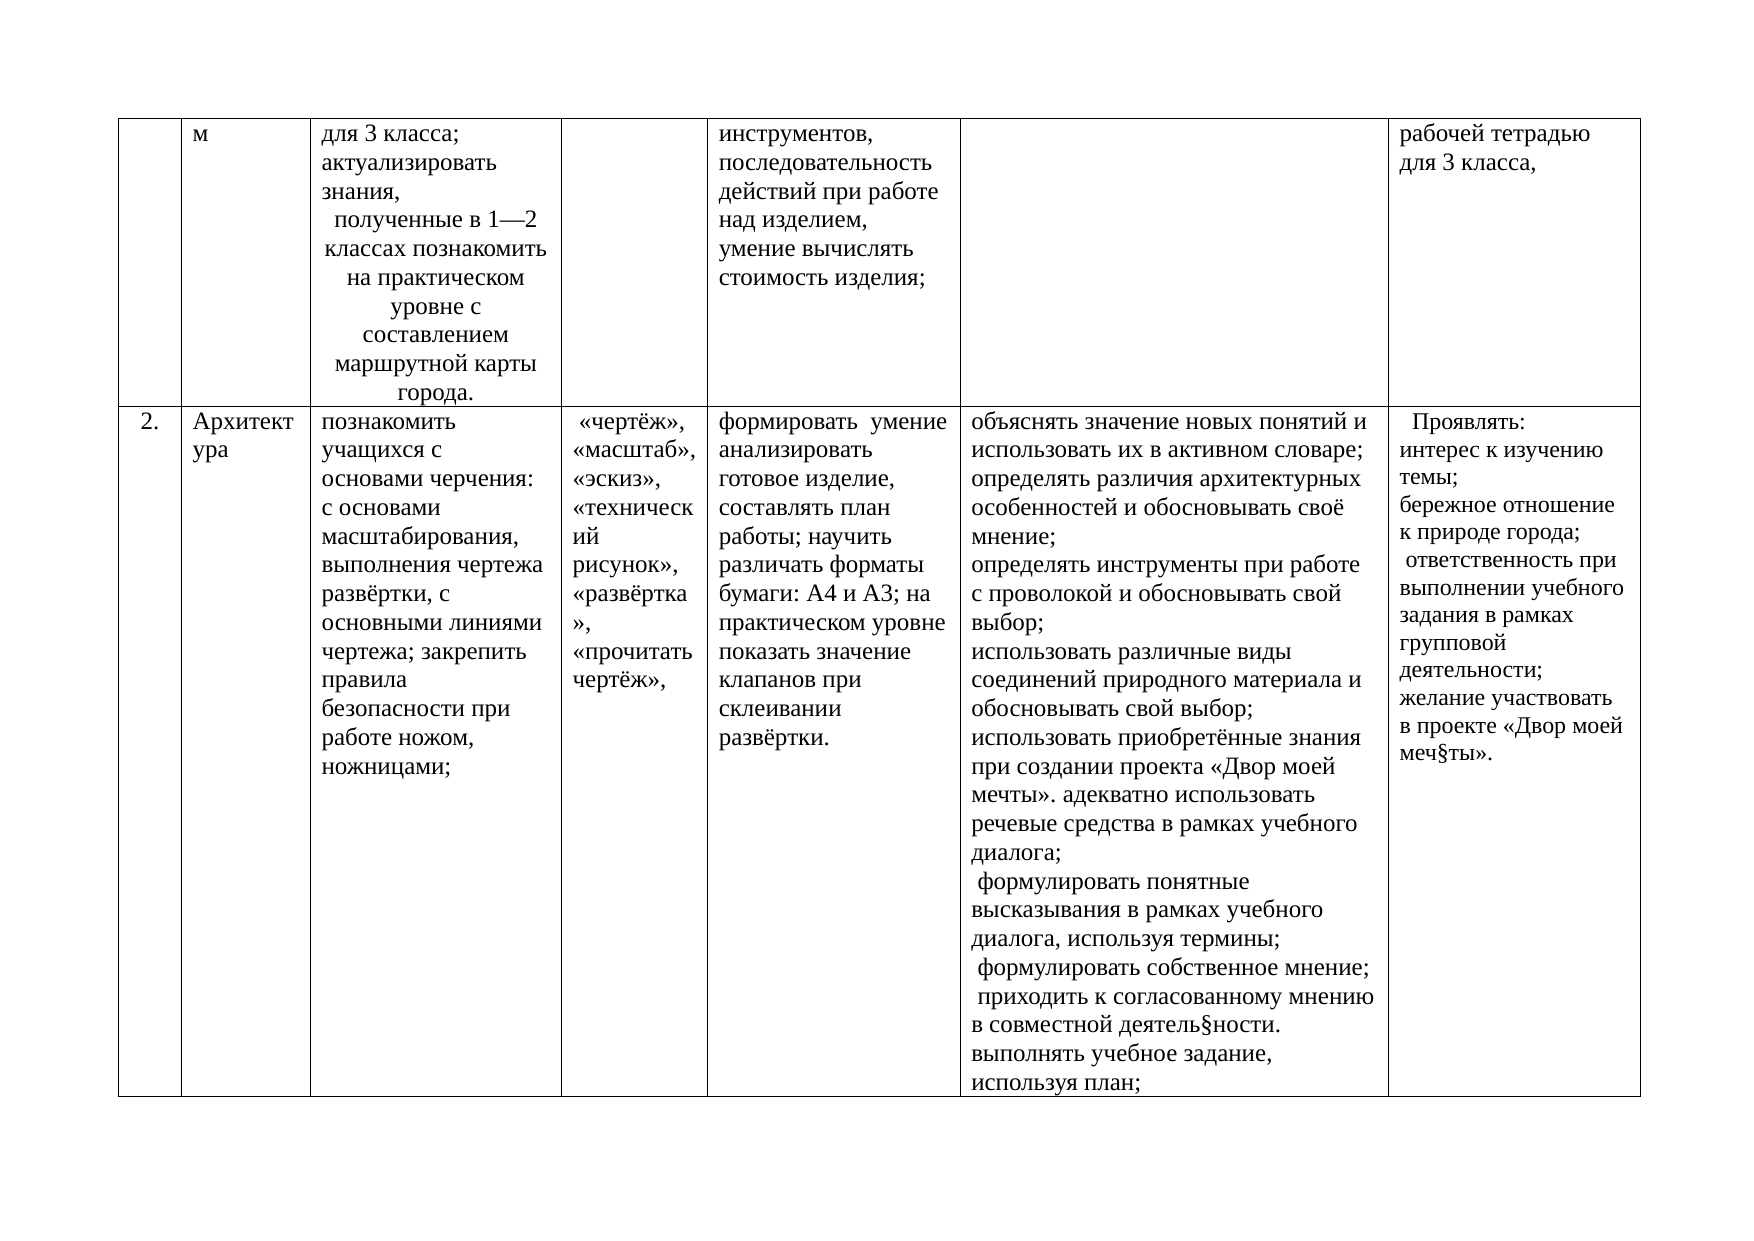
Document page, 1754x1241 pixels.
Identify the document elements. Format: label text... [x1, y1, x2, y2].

table_cell Архитектура [182, 407, 310, 1096]
table_cell 2. [119, 407, 181, 1096]
table_cell формировать умение анализировать готовое изделие, составлять план работы; научить различать форматы бумаги: А4 и А3; на практическом уровне показать значение клапанов при склеивании развёртки. [708, 407, 960, 1096]
table_cell Проявлять: интерес к изучению темы; бережное отношение к природе города; ответственность при выполнении учебного задания в рамках групповой деятельности; желание участвовать в проекте «Двор моей меч§ты». [1389, 407, 1640, 1096]
table_cell для 3 класса; актуализировать знания, полученные в 1—2 классах познакомить на практическом уровне с составлением маршрутной карты города. [311, 119, 561, 406]
table_cell объяснять значение новых понятий и использовать их в активном словаре; определять различия архитектурных особенностей и обосновывать своё мнение; определять инструменты при работе с проволокой и обосновывать свой выбор; использовать различные виды соединений природного материала и обосновывать свой выбор; использовать приобретённые знания при создании проекта «Двор моей мечты». адекватно использовать речевые средства в рамках учебного диалога; формулировать понятные высказывания в рамках учебного диалога, используя термины; формулировать собственное мнение; приходить к согласованному мнению в совместной деятель§ности. выполнять учебное задание, используя план; [961, 407, 1388, 1096]
table_cell рабочей тетрадью для 3 класса, [1389, 119, 1640, 406]
table_cell [961, 119, 1388, 406]
table_cell м [182, 119, 310, 406]
table_cell [562, 119, 707, 406]
table_cell [119, 119, 181, 406]
table_cell инструментов, последовательность действий при работе над изделием, умение вычислять стоимость изделия; [708, 119, 960, 406]
table_cell познакомить учащихся с основами черчения: с основами масштабирования, выполнения чертежа развёртки, с основными линиями чертежа; закрепить правила безопасности при работе ножом, ножницами; [311, 407, 561, 1096]
table_cell «чертёж», «масштаб», «эскиз», «технический рисунок», «развёртка», «прочитать чертёж», [562, 407, 707, 1096]
